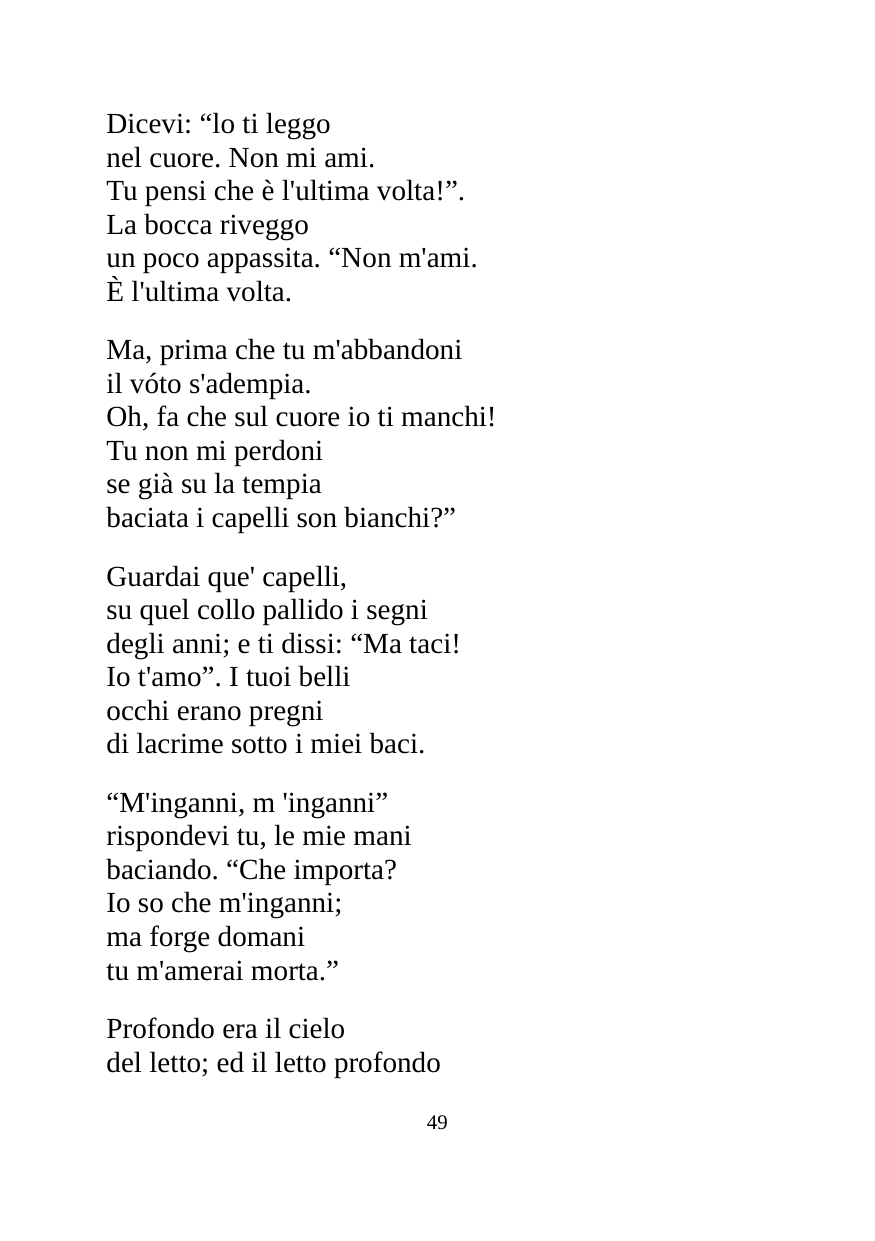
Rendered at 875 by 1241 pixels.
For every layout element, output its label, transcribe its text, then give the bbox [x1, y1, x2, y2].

text Tu pensi che è l'ultima volta!”. [106, 173, 768, 207]
text Io t'amo”. I tuoi belli [106, 659, 768, 693]
text Ma, prima che tu m'abbandoni [106, 332, 768, 366]
text del letto; ed il letto profondo [106, 1045, 768, 1078]
text Oh, fa che sul cuore io ti manchi! [106, 399, 768, 433]
text “M'inganni, m 'inganni” [106, 785, 768, 818]
text occhi erano pregni [106, 693, 768, 726]
text Io so che m'inganni; [106, 886, 768, 919]
text nel cuore. Non mi ami. [106, 140, 768, 173]
text La bocca riveggo [106, 207, 768, 240]
text Tu non mi perdoni [106, 433, 768, 467]
text Profondo era il cielo [106, 1011, 768, 1045]
text rispondevi tu, le mie mani [106, 818, 768, 852]
text baciata i capelli son bianchi?” [106, 500, 768, 534]
text Dicevi: “lo ti leggo [106, 106, 768, 140]
text su quel collo pallido i segni [106, 592, 768, 626]
text di lacrime sotto i miei baci. [106, 726, 768, 760]
text tu m'amerai morta.” [106, 953, 768, 986]
text ma forge domani [106, 919, 768, 953]
text baciando. “Che importa? [106, 852, 768, 886]
text Guardai que' capelli, [106, 559, 768, 592]
text È l'ultima volta. [106, 274, 768, 307]
text se già su la tempia [106, 467, 768, 500]
text degli anni; e ti dissi: “Ma taci! [106, 626, 768, 659]
text il vóto s'adempia. [106, 366, 768, 399]
text un poco appassita. “Non m'ami. [106, 240, 768, 274]
